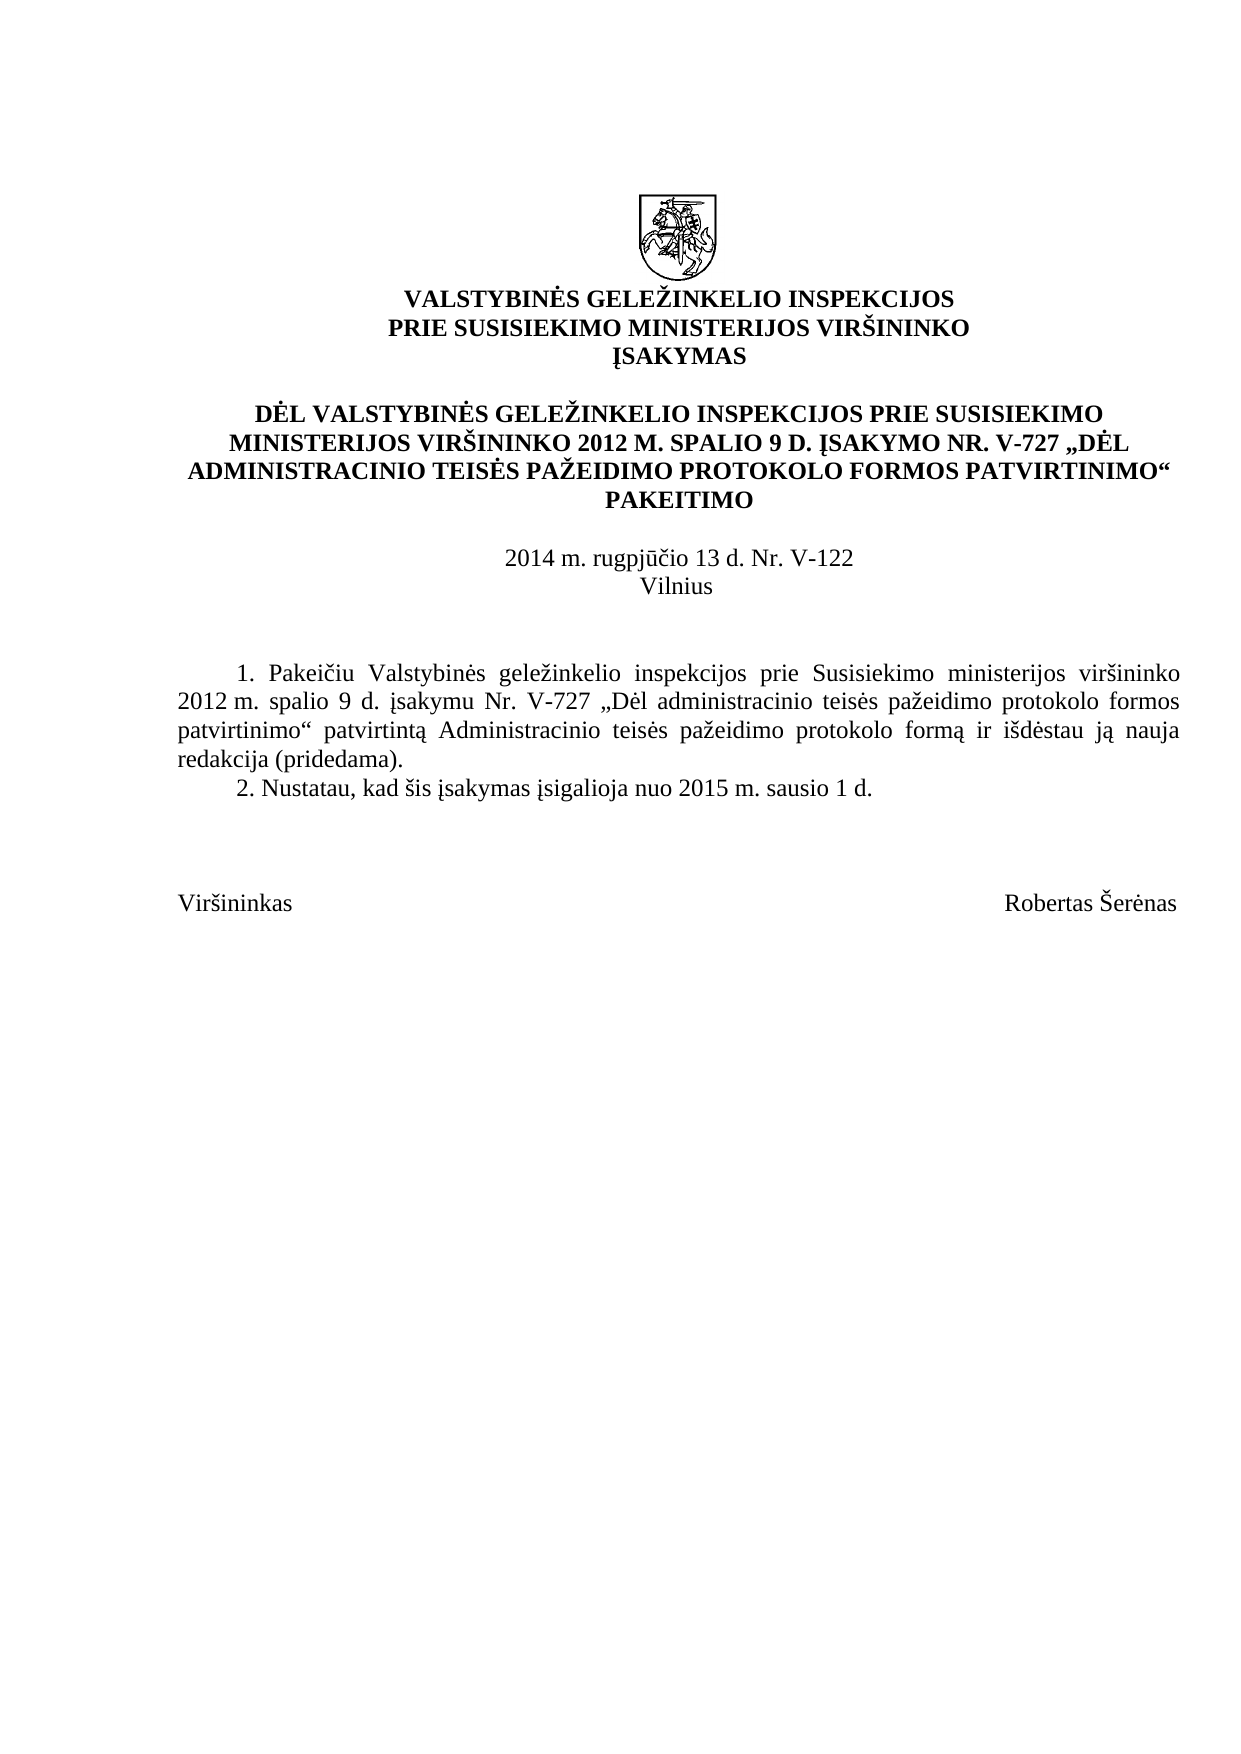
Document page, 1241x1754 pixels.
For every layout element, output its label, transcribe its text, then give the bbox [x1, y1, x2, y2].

text Vilnius [177, 571, 1181, 600]
text 1. Pakeičiu Valstybinės geležinkelio inspekcijos prie Susisiekimo ministerijos viršininko 2012 m. spalio 9 d. įsakymu Nr. V-727 „Dėl administracinio teisės pažeidimo protokolo formos patvirtinimo“ patvirtintą Administracinio teisės pažeidimo protokolo formą ir išdėstau ją nauja redakcija (pridedama). [177, 658, 1181, 773]
text 2. Nustatau, kad šis įsakymas įsigalioja nuo 2015 m. sausio 1 d. [177, 773, 1181, 801]
text VALSTYBINĖS GELEŽINKELIO INSPEKCIJOS [177, 284, 1181, 313]
text Viršininkas Robertas Šerėnas [177, 888, 1181, 916]
text ĮSAKYMAS [177, 341, 1181, 370]
text 2014 m. rugpjūčio 13 d. Nr. V-122 [177, 543, 1181, 571]
text DĖL VALSTYBINĖS GELEŽINKELIO INSPEKCIJOS PRIE SUSISIEKIMO MINISTERIJOS VIRŠININKO 2012 M. SPALIO 9 D. ĮSAKYMO NR. V-727 „DĖL ADMINISTRACINIO TEISĖS PAŽEIDIMO PROTOKOLO FORMOS PATVIRTINIMO“ PAKEITIMO [177, 399, 1181, 514]
text PRIE SUSISIEKIMO MINISTERIJOS VIRŠININKO [177, 313, 1181, 341]
